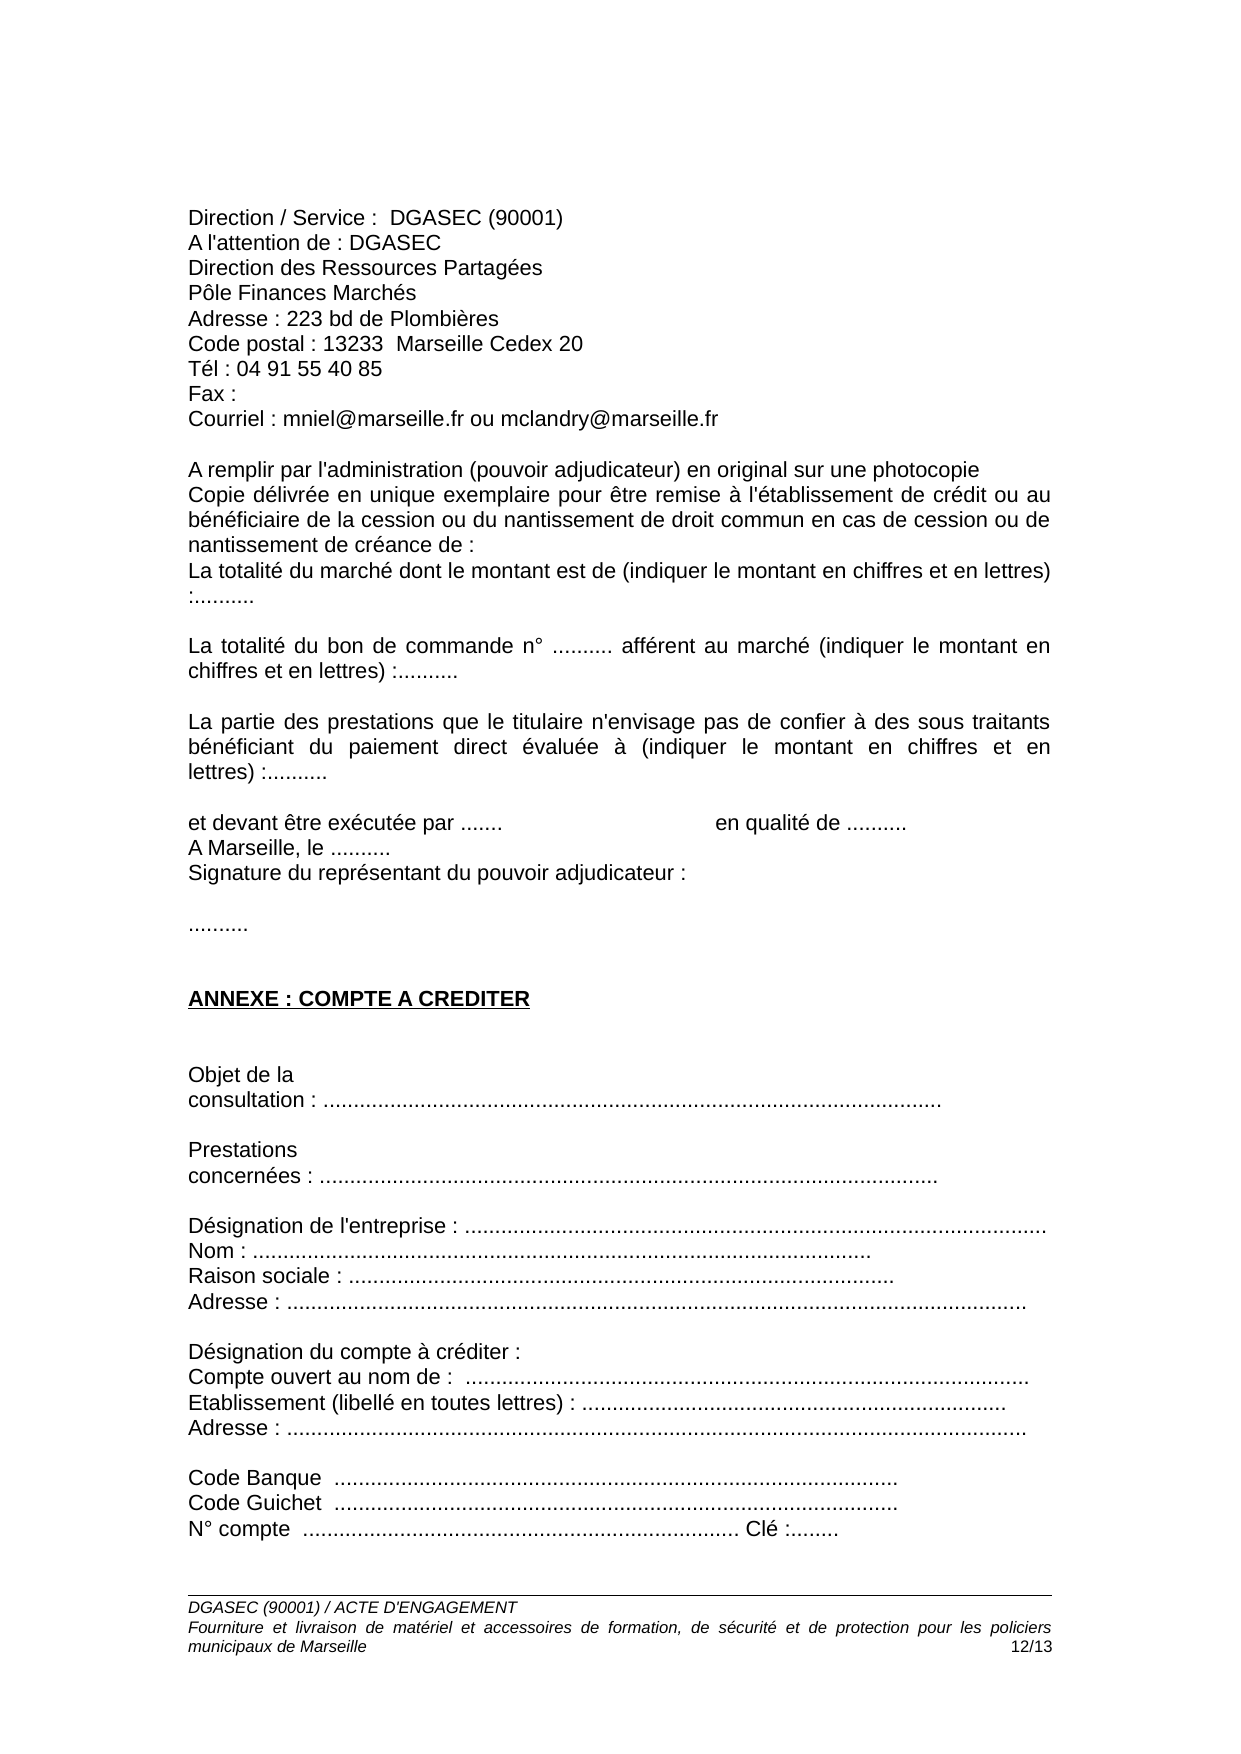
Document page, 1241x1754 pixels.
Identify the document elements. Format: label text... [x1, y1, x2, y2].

text Signature du représentant du pouvoir adjudicateur : [188, 860, 1052, 885]
text Désignation de l'entreprise : ................................................................................................ [188, 1213, 1052, 1238]
text Adresse : .......................................................................................................................... [188, 1414, 1052, 1440]
text Direction / Service : DGASEC (90001) [188, 204, 1052, 230]
text Etablissement (libellé en toutes lettres) : ...................................................................... [188, 1389, 1052, 1414]
text Adresse : 223 bd de Plombières [188, 305, 1052, 331]
text La totalité du marché dont le montant est de (indiquer le montant en chiffres et en lettres) :.......... [188, 557, 1052, 608]
text Fax : [188, 381, 1052, 406]
text Code Guichet ............................................................................................. [188, 1490, 1052, 1515]
text Adresse : .......................................................................................................................... [188, 1288, 1052, 1314]
text Copie délivrée en unique exemplaire pour être remise à l'établissement de crédit ou au bénéficiaire de la cession ou du nantissement de droit commun en cas de cession ou de nantissement de créance de : [188, 482, 1052, 557]
text Compte ouvert au nom de : ............................................................................................. [188, 1364, 1052, 1389]
text A Marseille, le .......... [188, 835, 1052, 860]
text N° compte ........................................................................ Clé :........ [188, 1515, 1052, 1541]
text .......... [188, 910, 1052, 936]
text Code postal : 13233 Marseille Cedex 20 [188, 331, 1052, 356]
text La partie des prestations que le titulaire n'envisage pas de confier à des sous traitants bénéficiant du paiement direct évaluée à (indiquer le montant en chiffres et en lettres) :.......... [188, 709, 1052, 784]
text Courriel : mniel@marseille.fr ou mclandry@marseille.fr [188, 406, 1052, 431]
text Objet de la consultation : ...................................................................................................... [188, 1062, 1052, 1112]
text et devant être exécutée par ....... en qualité de .......... [188, 809, 1052, 835]
text Direction des Ressources Partagées [188, 255, 1052, 280]
text Désignation du compte à créditer : [188, 1339, 1052, 1364]
text Code Banque ............................................................................................. [188, 1465, 1052, 1490]
text La totalité du bon de commande n° .......... afférent au marché (indiquer le montant en chiffres et en lettres) :.......... [188, 633, 1052, 683]
text Prestations concernées : ...................................................................................................... [188, 1137, 1052, 1188]
text ANNEXE : COMPTE A CREDITER [188, 986, 1052, 1011]
text Tél : 04 91 55 40 85 [188, 356, 1052, 381]
text A l'attention de : DGASEC [188, 230, 1052, 255]
text A remplir par l'administration (pouvoir adjudicateur) en original sur une photocopie [188, 457, 1052, 482]
text Nom : ...................................................................................................... [188, 1238, 1052, 1263]
text Pôle Finances Marchés [188, 280, 1052, 305]
text Raison sociale : .......................................................................................... [188, 1263, 1052, 1288]
